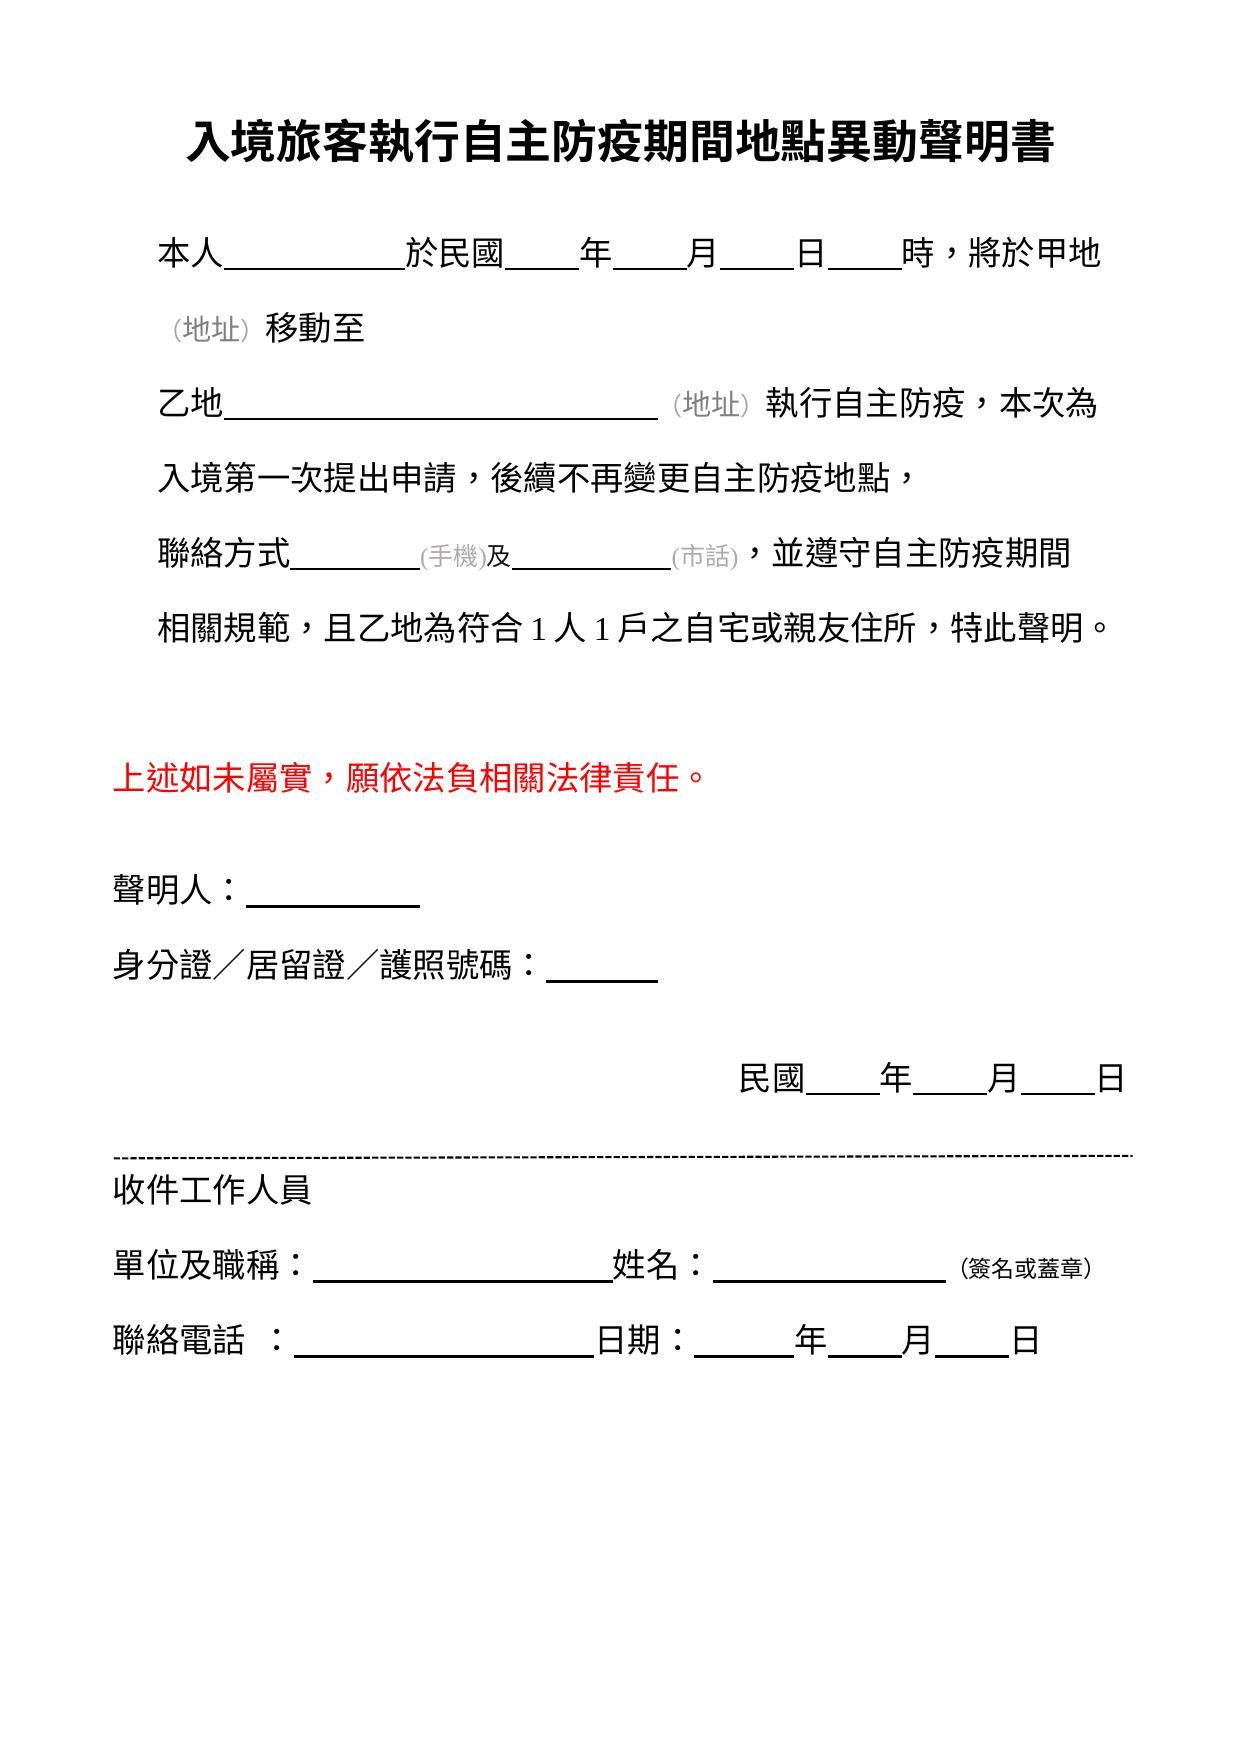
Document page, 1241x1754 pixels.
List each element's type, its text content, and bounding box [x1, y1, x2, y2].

text 單位及職稱： 姓名： （簽名或蓋章） [112, 1226, 1128, 1301]
text 入境旅客執行自主防疫期間地點異動聲明書 [112, 101, 1128, 176]
text 聲明人： [112, 851, 1128, 926]
text 收件工作人員 [112, 1151, 1128, 1226]
text 本人 於民國 年 月 日 時，將於甲地 （地址）移動至 [157, 213, 1102, 363]
text 身分證／居留證／護照號碼： [112, 926, 1128, 1001]
text 上述如未屬實，願依法負相關法律責任。 [112, 738, 1128, 813]
text 聯絡方式 (手機)及 (市話)，並遵守自主防疫期間相關規範，且乙地為符合1人1戶之自宅或親友住所，特此聲明。 [157, 513, 1102, 701]
text 聯絡電話 ： 日期： 年 月 日 [112, 1301, 1128, 1376]
text 民國 年 月 日 [112, 1038, 1128, 1113]
text 乙地 （地址）執行自主防疫，本次為入境第一次提出申請，後續不再變更自主防疫地點， [157, 363, 1102, 513]
